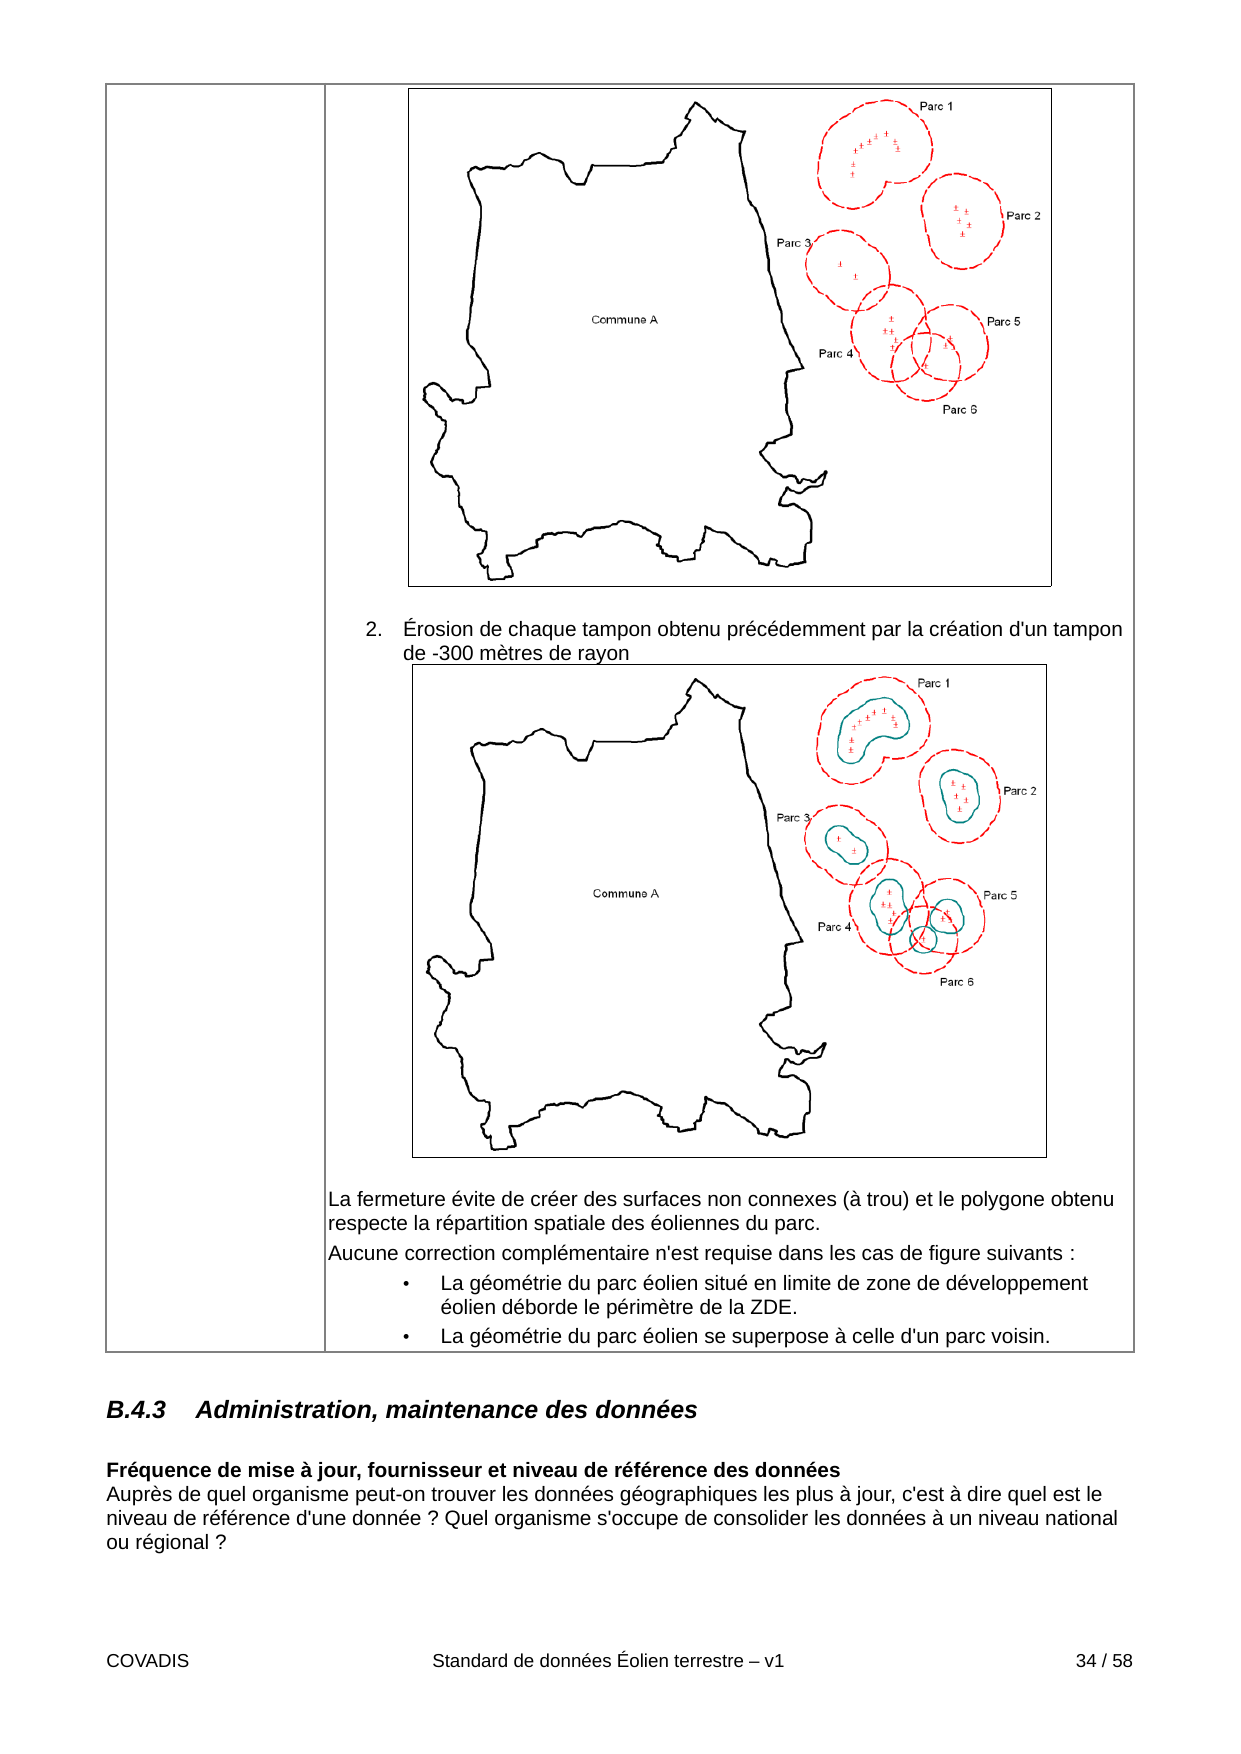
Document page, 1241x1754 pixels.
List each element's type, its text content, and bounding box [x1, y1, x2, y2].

text Auprès de quel organisme peut-on trouver les données géographiques les plus à jour, c'est à dire quel est le niveau de référence d'une donnée ? Quel organisme s'occupe de consolider les données à un niveau national ou régional ? [106, 1482, 1134, 1554]
subtitle Fréquence de mise à jour, fournisseur et niveau de référence des données [106, 1457, 1134, 1481]
table_cell [107, 85, 324, 1351]
table_cell Les parcs éoliens sont numérisés par le service instructeur à partir des éoliennes géoréférencées qui le composent (voir la saisie des éoliennes ci-avant). La création de ces objets géographiques dont les périmètres n'ont pas d'assise réglementaire requiert une certaine vigilance pour éviter toute superposition fortuite pouvant induire un risque d'incompréhension chez un utilisateur non averti (comme par exemple un recouvrement de zones d'habitation). Le Grenelle de l'environnement précise qu'une éolienne ne peut être construite à moins de 500 mètres d'une habitation. Afin d'avoir une représentation cartographique homogène des parcs éoliens sur le territoire français, le standard de données impose de générer la géométrie d'un parc éolien par une fermeture dont le procédé consiste en une dilatation suivie d'une érosion : Dilatation par la création d'un tampon de +500 mètres autour des éoliennes d'un même parc. (les éolienne sont espacées de 100 mètres environ) Érosion de chaque tampon obtenu précédemment par la création d'un tampon de -300 mètres de rayon La fermeture évite de créer des surfaces non connexes (à trou) et le polygone obtenu respecte la répartition spatiale des éoliennes du parc. Aucune correction complémentaire n'est requise dans les cas de figure suivants : La géométrie du parc éolien situé en limite de zone de développement éolien déborde le périmètre de la ZDE. La géométrie du parc éolien se superpose à celle d'un parc voisin. [326, 85, 1133, 583]
subtitle Administration, maintenance des données [106, 1395, 1134, 1424]
picture [415, 667, 1044, 1154]
table_cell Les parcs éoliens sont numérisés par le service instructeur à partir des éoliennes géoréférencées qui le composent (voir la saisie des éoliennes ci-avant). La création de ces objets géographiques dont les périmètres n'ont pas d'assise réglementaire requiert une certaine vigilance pour éviter toute superposition fortuite pouvant induire un risque d'incompréhension chez un utilisateur non averti (comme par exemple un recouvrement de zones d'habitation). Le Grenelle de l'environnement précise qu'une éolienne ne peut être construite à moins de 500 mètres d'une habitation. Afin d'avoir une représentation cartographique homogène des parcs éoliens sur le territoire français, le standard de données impose de générer la géométrie d'un parc éolien par une fermeture dont le procédé consiste en une dilatation suivie d'une érosion : Dilatation par la création d'un tampon de +500 mètres autour des éoliennes d'un même parc. (les éolienne sont espacées de 100 mètres environ) Érosion de chaque tampon obtenu précédemment par la création d'un tampon de -300 mètres de rayon La fermeture évite de créer des surfaces non connexes (à trou) et le polygone obtenu respecte la répartition spatiale des éoliennes du parc. Aucune correction complémentaire n'est requise dans les cas de figure suivants : La géométrie du parc éolien situé en limite de zone de développement éolien déborde le périmètre de la ZDE. La géométrie du parc éolien se superpose à celle d'un parc voisin. [326, 89, 1133, 1351]
picture [411, 90, 1048, 584]
